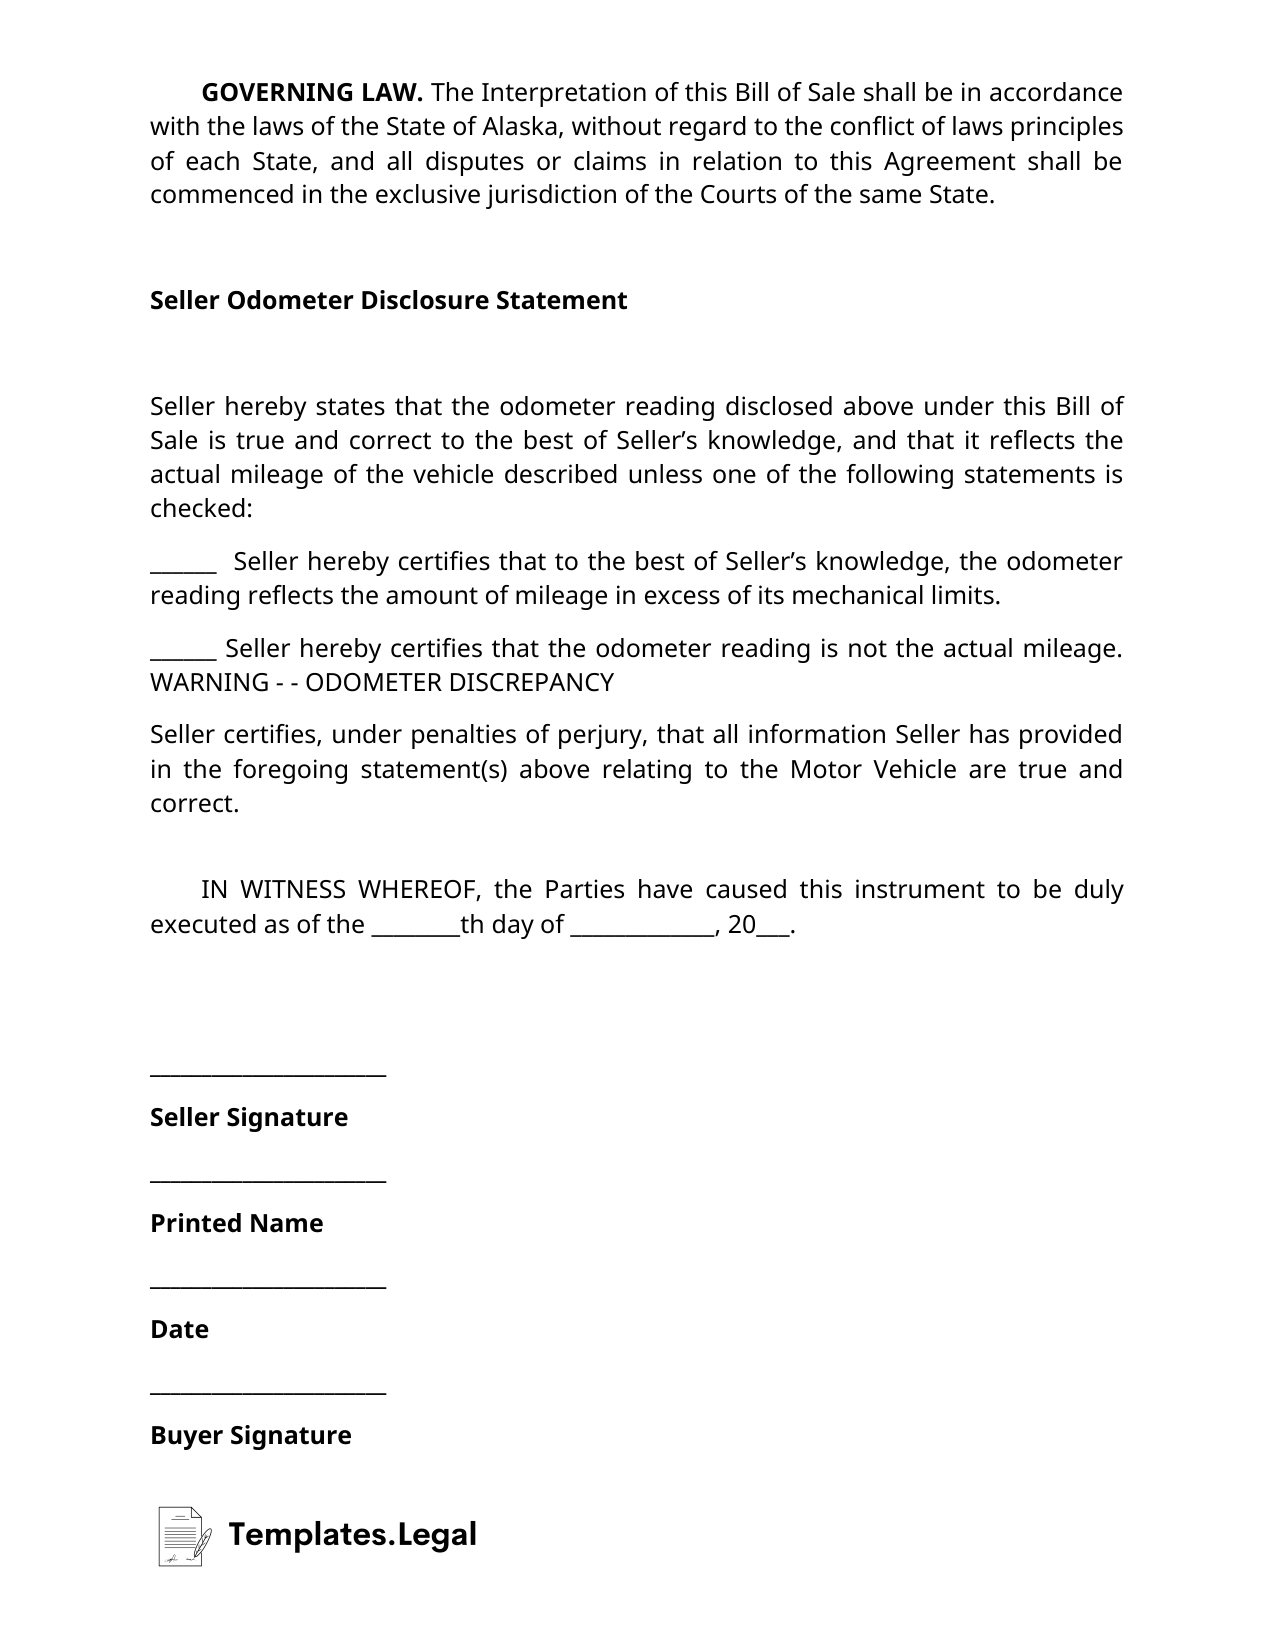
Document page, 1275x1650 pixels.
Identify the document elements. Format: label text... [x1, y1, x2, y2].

text Printed Name [150, 1205, 1125, 1239]
text IN WITNESS WHEREOF, the Parties have caused this instrument to be duly executed as of the ________th day of _____________, 20___. [150, 872, 1125, 940]
text _______________________ [150, 1364, 1125, 1398]
text Buyer Signature [150, 1417, 1125, 1452]
text Date [150, 1311, 1125, 1346]
text Seller certifies, under penalties of perjury, that all information Seller has provided in the foregoing statement(s) above relating to the Motor Vehicle are true and correct. [150, 717, 1125, 853]
text Seller hereby states that the odometer reading disclosed above under this Bill of Sale is true and correct to the best of Seller’s knowledge, and that it reflects the actual mileage of the vehicle described unless one of the following statements is checked: [150, 388, 1125, 525]
text _______________________ [150, 1152, 1125, 1186]
text Seller Signature [150, 1099, 1125, 1133]
text ______ Seller hereby certifies that to the best of Seller’s knowledge, the odometer reading reflects the amount of mileage in excess of its mechanical limits. [150, 543, 1125, 612]
text GOVERNING LAW. The Interpretation of this Bill of Sale shall be in accordance with the laws of the State of Alaska, without regard to the conflict of laws principles of each State, and all disputes or claims in relation to this Agreement shall be commenced in the exclusive jurisdiction of the Courts of the same State. [150, 75, 1125, 211]
text ______ Seller hereby certifies that the odometer reading is not the actual mileage. WARNING - - ODOMETER DISCREPANCY [150, 630, 1125, 698]
text _______________________ [150, 1046, 1125, 1080]
text _______________________ [150, 1258, 1125, 1292]
text Seller Odometer Disclosure Statement [150, 283, 1125, 317]
